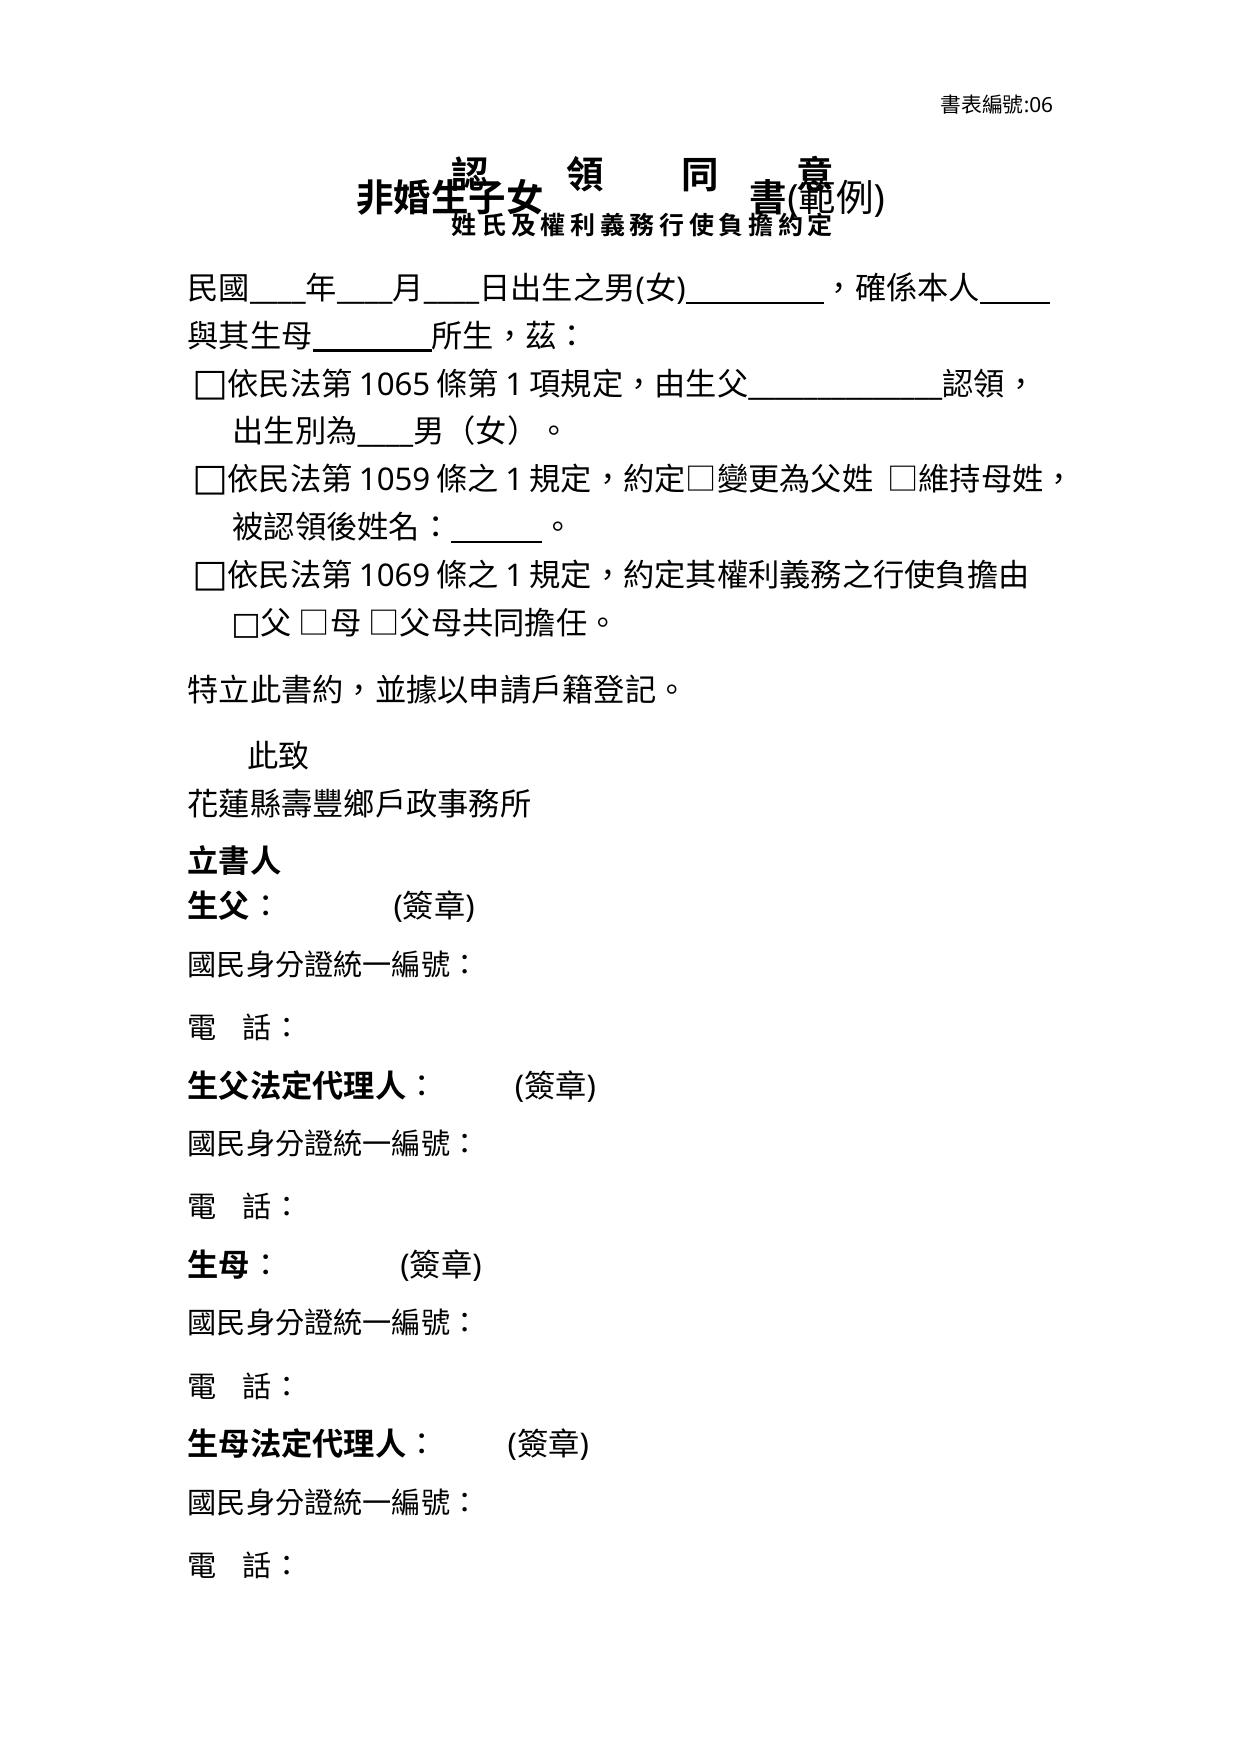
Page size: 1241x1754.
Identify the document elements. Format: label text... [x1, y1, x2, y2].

text □依民法第1069條之1規定，約定其權利義務之行使負擔由 [192, 548, 1044, 596]
text 非婚生子女 書(範例) [187, 164, 452, 223]
text 國民身分證統一編號： [187, 1284, 1053, 1359]
text 特立此書約，並據以申請戶籍登記。 [187, 663, 1053, 711]
text 生父： (簽章) [187, 884, 1053, 925]
text □依民法第1059條之1規定，約定□變更為父姓 □維持母姓，被認領後姓名： 。 [192, 452, 1053, 548]
text □依民法第1065條第1項規定，由生父______________認領，出生別為____男（女）。 [192, 357, 1053, 452]
text 國民身分證統一編號： [187, 925, 1053, 1000]
text 生母法定代理人： (簽章) [187, 1425, 1053, 1463]
text 電 話： [187, 1000, 1053, 1048]
text □父 □母 □父母共同擔任。 [226, 596, 1044, 644]
text 民國____年____月____日出生之男(女) ，確係本人 與其生母 所生，茲： [187, 261, 1053, 357]
text 電 話： [187, 1179, 1053, 1227]
text 姓氏及權利義務行使負擔約定 [452, 198, 834, 244]
text 國民身分證統一編號： [187, 1104, 1053, 1179]
text 非婚生子女 書(範例) [834, 164, 1053, 223]
text 國民身分證統一編號： [187, 1463, 1053, 1538]
text 電 話： [187, 1359, 1053, 1407]
text 花蓮縣壽豐鄉戶政事務所 [187, 777, 1053, 825]
text 立書人 [187, 825, 1053, 884]
text 生母： (簽章) [187, 1246, 1053, 1284]
text 電 話： [187, 1538, 1053, 1586]
text 此致 [247, 729, 1053, 777]
text 生父法定代理人： (簽章) [187, 1067, 1053, 1104]
text 認 領 同 意 [452, 152, 834, 198]
